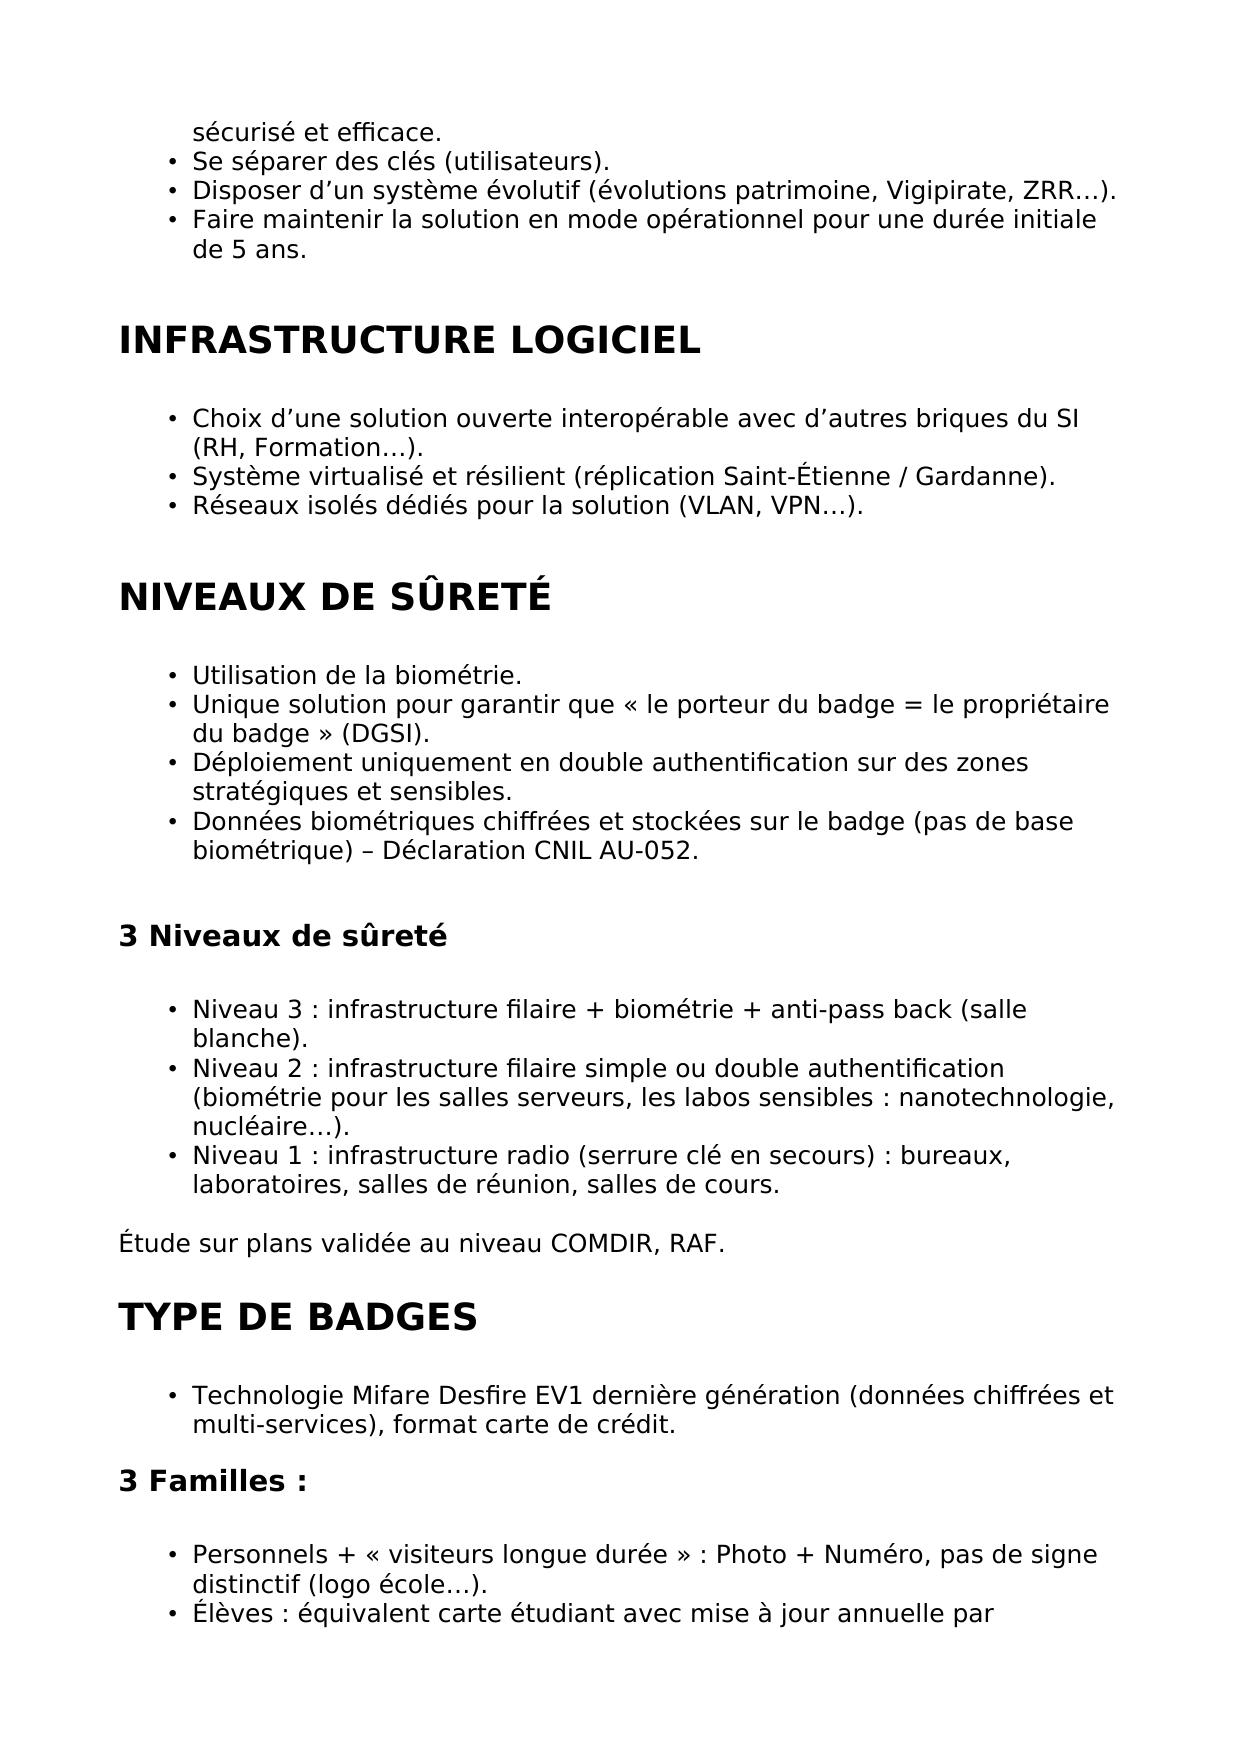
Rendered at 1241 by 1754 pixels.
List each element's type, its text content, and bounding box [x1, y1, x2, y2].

list Choix d’une solution ouverte interopérable avec d’autres briques du SI (RH, Formation…). [177, 404, 1122, 462]
list Technologie Mifare Desfire EV1 dernière génération (données chiffrées et multi-services), format carte de crédit. [177, 1381, 1122, 1440]
subtitle 3 Niveaux de sûreté [118, 919, 1122, 953]
list Utilisation de la biométrie. [177, 661, 1122, 690]
list Données biométriques chiffrées et stockées sur le badge (pas de base biométrique) – Déclaration CNIL AU-052. [177, 807, 1122, 865]
list Personnels + « visiteurs longue durée » : Photo + Numéro, pas de signe distinctif (logo école…). [177, 1541, 1122, 1599]
text Étude sur plans validée au niveau COMDIR, RAF. [118, 1229, 1122, 1258]
list Se séparer des clés (utilisateurs). [177, 147, 1122, 176]
list Réseaux isolés dédiés pour la solution (VLAN, VPN…). [177, 492, 1122, 521]
subtitle TYPE DE BADGES [118, 1296, 1122, 1339]
list Niveau 2 : infrastructure filaire simple ou double authentification (biométrie pour les salles serveurs, les labos sensibles : nanotechnologie, nucléaire…). [177, 1054, 1122, 1141]
list Disposer d’un système évolutif (évolutions patrimoine, Vigipirate, ZRR…). [177, 176, 1122, 206]
list sécurisé et efficace. [177, 118, 1122, 147]
list Unique solution pour garantir que « le porteur du badge = le propriétaire du badge » (DGSI). [177, 690, 1122, 748]
subtitle 3 Familles : [118, 1465, 1122, 1499]
list Faire maintenir la solution en mode opérationnel pour une durée initiale de 5 ans. [177, 206, 1122, 264]
subtitle INFRASTRUCTURE LOGICIEL [118, 318, 1122, 362]
subtitle NIVEAUX DE SÛRETÉ [118, 575, 1122, 619]
list Niveau 3 : infrastructure filaire + biométrie + anti-pass back (salle blanche). [177, 995, 1122, 1054]
list Système virtualisé et résilient (réplication Saint-Étienne / Gardanne). [177, 462, 1122, 492]
list Niveau 1 : infrastructure radio (serrure clé en secours) : bureaux, laboratoires, salles de réunion, salles de cours. [177, 1141, 1122, 1199]
list Déploiement uniquement en double authentification sur des zones stratégiques et sensibles. [177, 748, 1122, 807]
list Élèves : équivalent carte étudiant avec mise à jour annuelle par [177, 1599, 1122, 1628]
